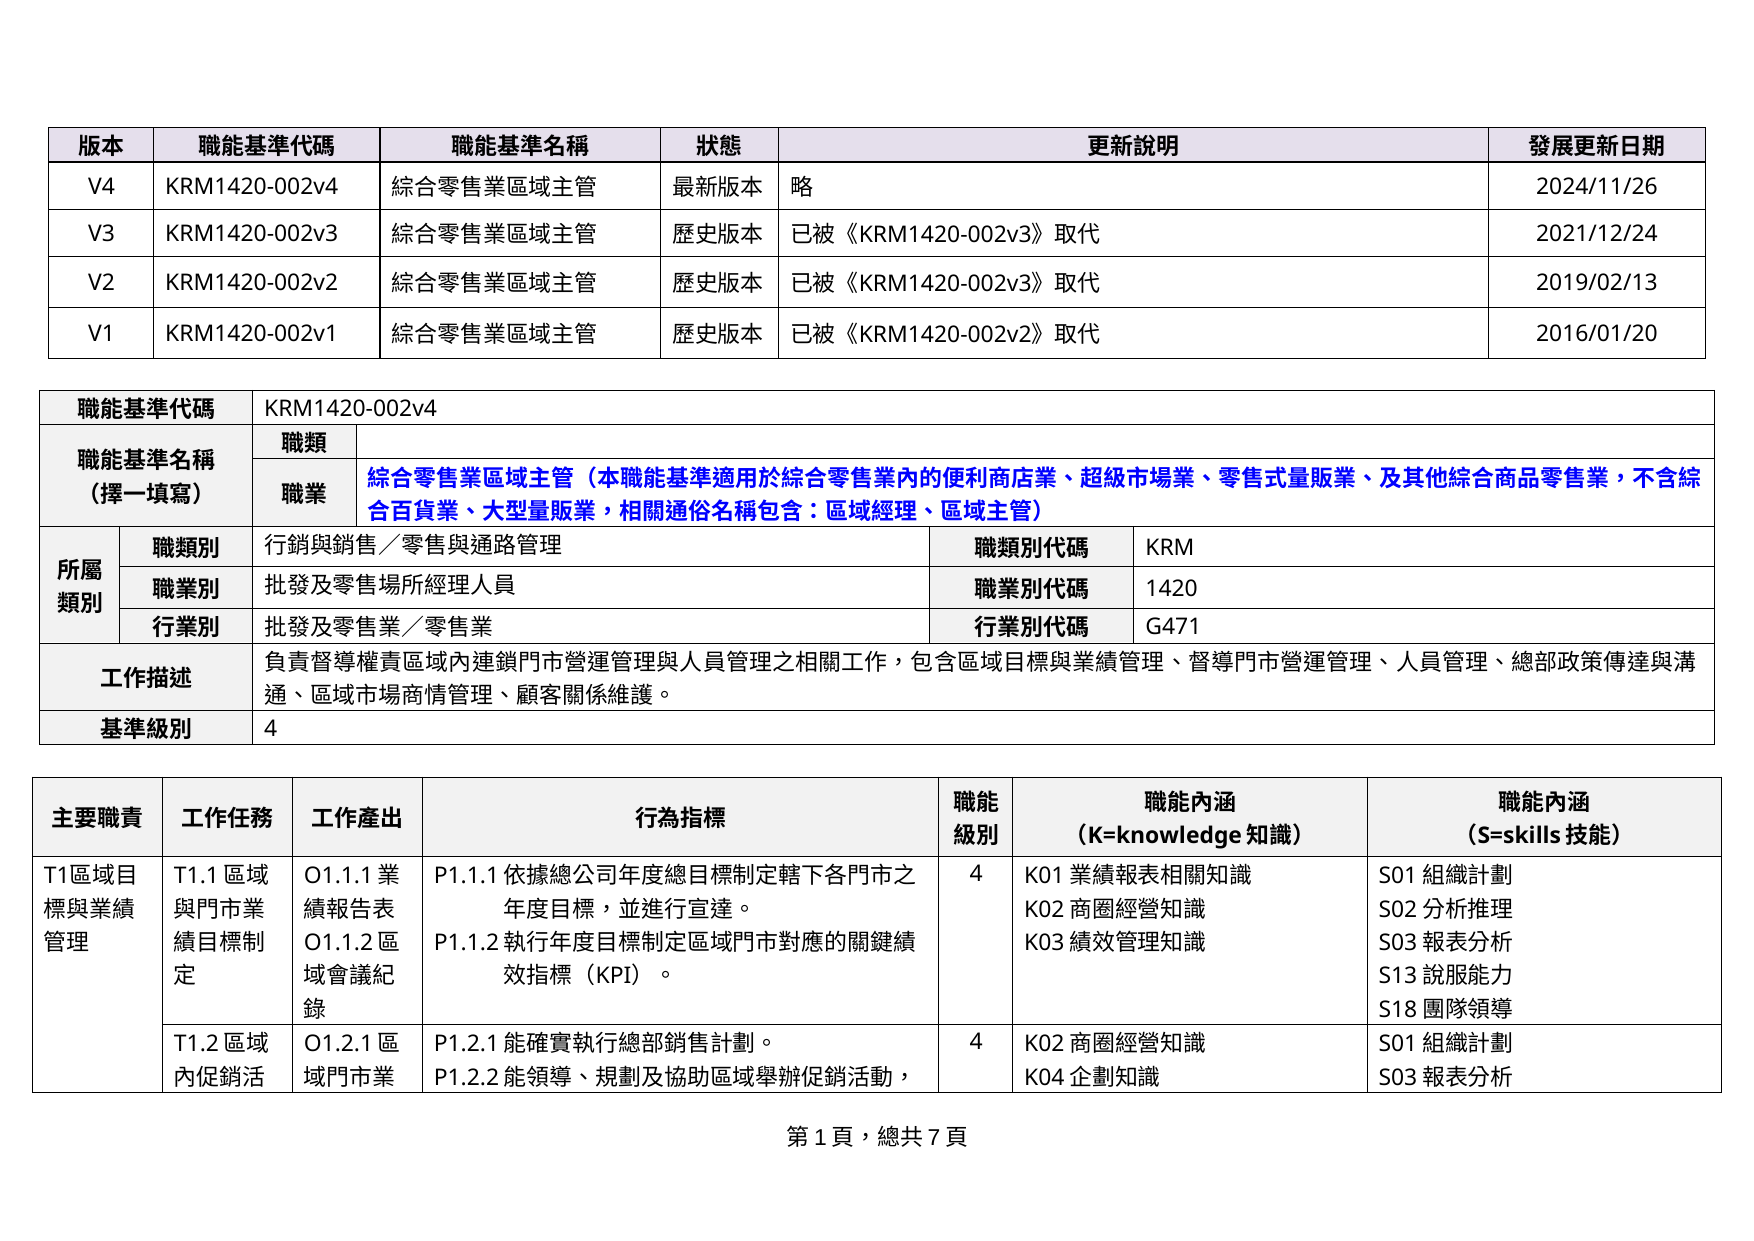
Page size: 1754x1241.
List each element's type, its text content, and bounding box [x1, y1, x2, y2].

table_cell 行銷與銷售／零售與通路管理 [253, 527, 929, 566]
table_cell T1.2區域內促銷活 [163, 1025, 292, 1092]
table_header 職能基準代碼 [40, 391, 252, 424]
table_cell G471 [1134, 609, 1714, 642]
table_cell 綜合零售業區域主管 [381, 257, 660, 307]
table_cell 行業別 [120, 609, 252, 642]
table_cell KRM1420-002v3 [154, 210, 379, 256]
table_header 發展更新日期 [1489, 128, 1705, 161]
table_cell K01業績報表相關知識 K02商圈經營知識 K03績效管理知識 [1013, 857, 1367, 1024]
table_cell V4 [49, 163, 153, 209]
table_cell 職類別代碼 [930, 527, 1133, 566]
table_cell 最新版本 [661, 163, 778, 209]
table_cell 所屬類別 [40, 527, 119, 642]
table_cell KRM [1134, 527, 1714, 566]
table_cell KRM1420-002v4 [154, 163, 379, 209]
table_cell [357, 425, 1714, 458]
table_header 職能內涵 （S=skills技能） [1368, 778, 1721, 856]
table_cell 歷史版本 [661, 210, 778, 256]
table_cell KRM1420-002v1 [154, 308, 379, 357]
table_cell O1.2.1區域門市業 [293, 1025, 422, 1092]
table_header 工作產出 [293, 778, 422, 856]
table_header 職能內涵 （K=knowledge知識） [1013, 778, 1367, 856]
table_cell 已被《KRM1420-002v3》取代 [779, 210, 1488, 256]
table_cell 職類別 [120, 527, 252, 566]
table_cell 批發及零售場所經理人員 [253, 567, 929, 608]
table_cell 已被《KRM1420-002v3》取代 [779, 257, 1488, 307]
table_cell 基準級別 [40, 711, 252, 744]
table_cell O1.1.1業績報告表 O1.1.2區域會議紀錄 [293, 857, 422, 1024]
table_cell 4 [253, 711, 1714, 744]
table_header KRM1420-002v4 [253, 391, 1714, 424]
table_header 職能基準名稱 [381, 128, 660, 161]
table_cell 職能基準名稱 （擇一填寫） [40, 425, 252, 526]
table_header 狀態 [661, 128, 778, 161]
table_cell 歷史版本 [661, 308, 778, 357]
table_header 版本 [49, 128, 153, 161]
table_cell 行業別代碼 [930, 609, 1133, 642]
table_header 工作任務 [163, 778, 292, 856]
table_header 更新說明 [779, 128, 1488, 161]
table_cell V1 [49, 308, 153, 357]
table_cell V3 [49, 210, 153, 256]
table_cell 工作描述 [40, 644, 252, 710]
table_cell 歷史版本 [661, 257, 778, 307]
table_cell T1.1區域與門市業績目標制定 [163, 857, 292, 1024]
table_cell 2019/02/13 [1489, 257, 1705, 307]
table_cell 職業別 [120, 567, 252, 608]
table_cell 4 [939, 1025, 1012, 1092]
table_cell 1420 [1134, 567, 1714, 608]
table_cell 4 [939, 857, 1012, 1024]
table_cell K02商圈經營知識 K04企劃知識 [1013, 1025, 1367, 1092]
table_cell 負責督導權責區域內連鎖門市營運管理與人員管理之相關工作，包含區域目標與業績管理、督導門市營運管理、人員管理、總部政策傳達與溝通、區域市場商情管理、顧客關係維護。 [253, 644, 1714, 710]
table_cell 綜合零售業區域主管 [381, 210, 660, 256]
table_cell 職業 [253, 459, 356, 526]
table_cell T1區域目標與業績管理 [33, 857, 162, 1092]
table_cell 批發及零售業／零售業 [253, 609, 929, 642]
table_cell 綜合零售業區域主管 [381, 163, 660, 209]
table_cell KRM1420-002v2 [154, 257, 379, 307]
table_cell 2021/12/24 [1489, 210, 1705, 256]
table_cell P1.1.1依據總公司年度總目標制定轄下各門市之年度目標，並進行宣達。 P1.1.2執行年度目標制定區域門市對應的關鍵績效指標（KPI）。 [423, 857, 938, 1024]
table_cell 2024/11/26 [1489, 163, 1705, 209]
table_cell V2 [49, 257, 153, 307]
table_cell 職類 [253, 425, 356, 458]
table_cell 已被《KRM1420-002v2》取代 [779, 308, 1488, 357]
table_cell 綜合零售業區域主管（本職能基準適用於綜合零售業內的便利商店業、超級市場業、零售式量販業、及其他綜合商品零售業，不含綜合百貨業、大型量販業，相關通俗名稱包含：區域經理、區域主管） [357, 459, 1714, 526]
table_header 主要職責 [33, 778, 162, 856]
table_cell 2016/01/20 [1489, 308, 1705, 357]
table_cell S01組織計劃 S03報表分析 [1368, 1025, 1721, 1092]
table_cell P1.2.1能確實執行總部銷售計劃。 P1.2.2能領導、規劃及協助區域舉辦促銷活動， [423, 1025, 938, 1092]
table_header 行為指標 [423, 778, 938, 856]
table_header 職能級別 [939, 778, 1012, 856]
table_cell 綜合零售業區域主管 [381, 308, 660, 357]
table_cell S01組織計劃 S02分析推理 S03報表分析 S13說服能力 S18團隊領導 [1368, 857, 1721, 1024]
table_cell 略 [779, 163, 1488, 209]
table_header 職能基準代碼 [154, 128, 379, 161]
table_cell 職業別代碼 [930, 567, 1133, 608]
